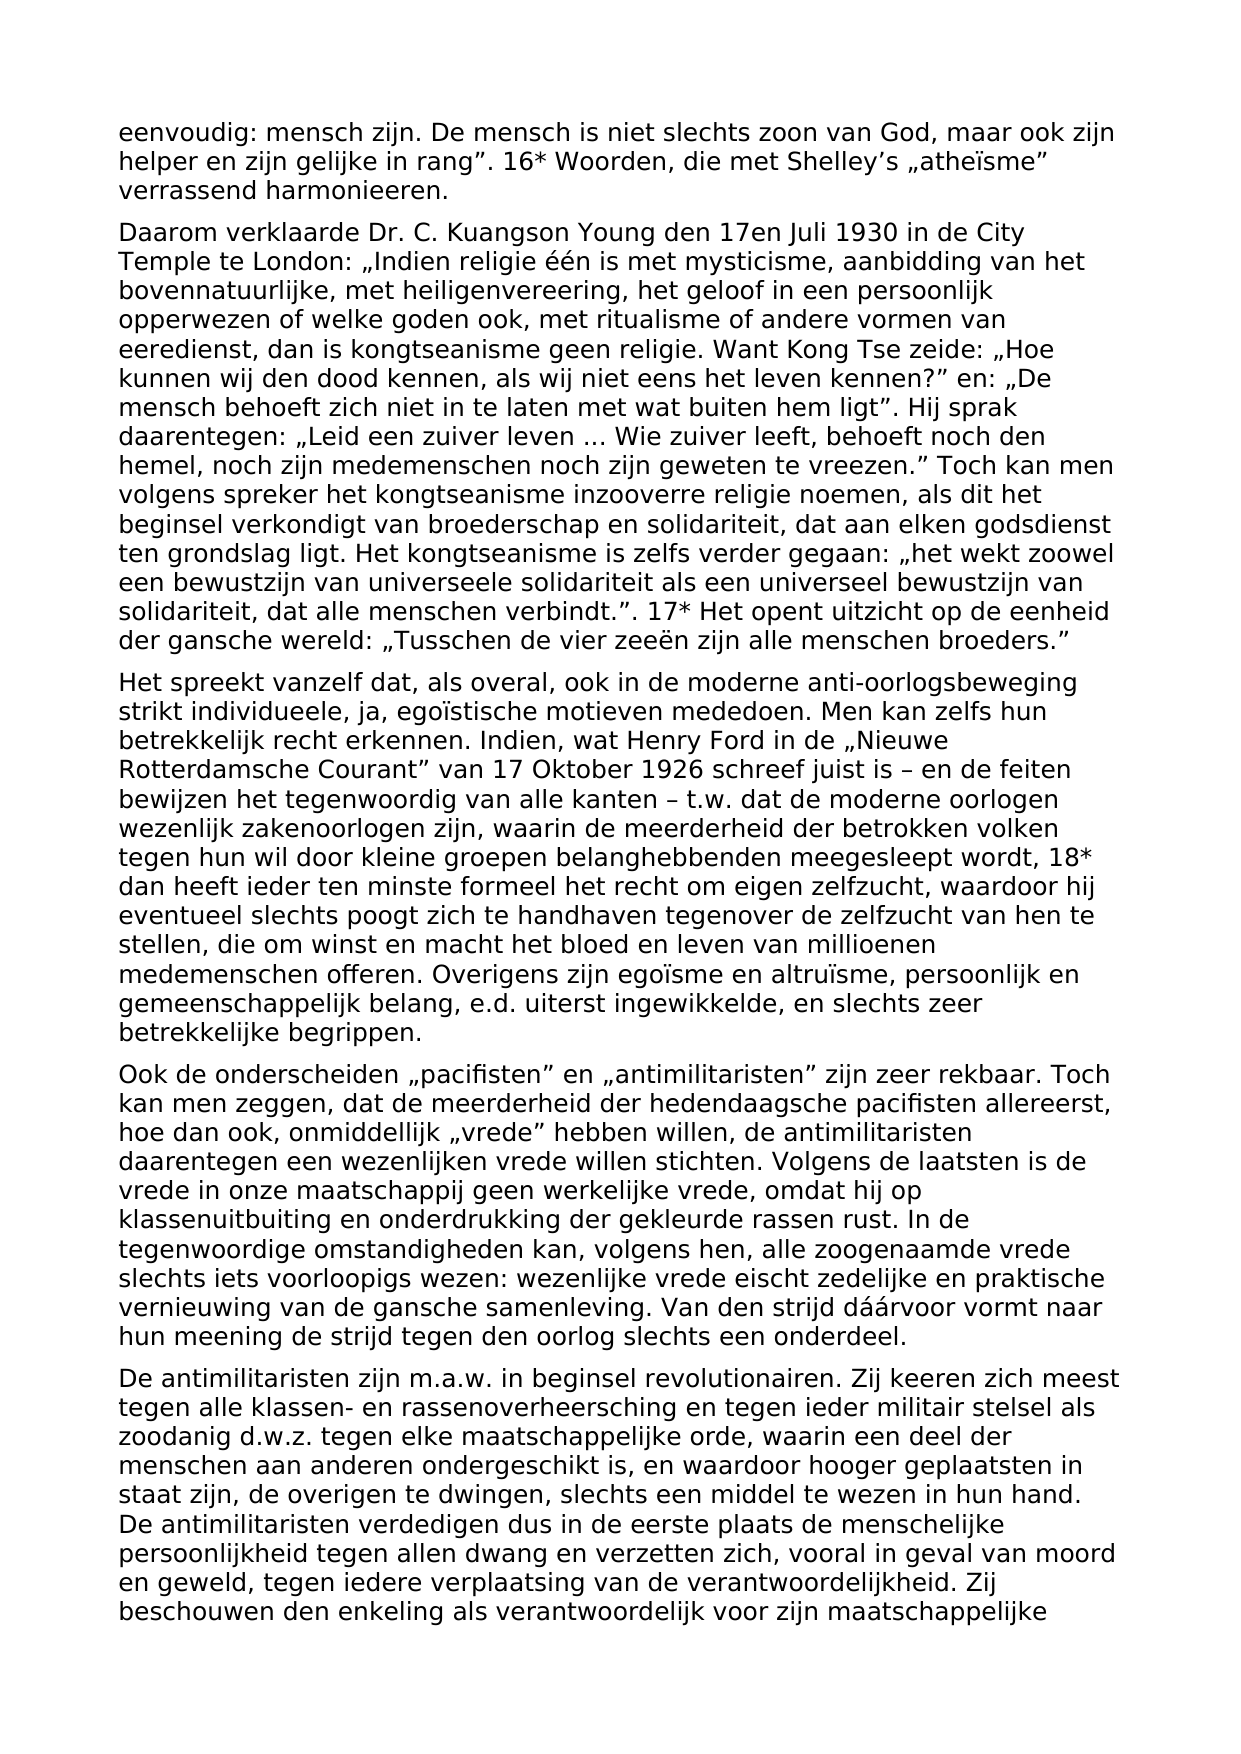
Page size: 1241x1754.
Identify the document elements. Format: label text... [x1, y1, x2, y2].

text De antimilitaristen zijn m.a.w. in beginsel revolutionairen. Zij keeren zich meest tegen alle klassen- en rassenoverheersching en tegen ieder militair stelsel als zoodanig d.w.z. tegen elke maatschappelijke orde, waarin een deel der menschen aan anderen ondergeschikt is, en waardoor hooger geplaatsten in staat zijn, de overigen te dwingen, slechts een middel te wezen in hun hand. De antimilitaristen verdedigen dus in de eerste plaats de menschelijke persoonlijkheid tegen allen dwang en verzetten zich, vooral in geval van moord en geweld, tegen iedere verplaatsing van de verantwoordelijkheid. Zij beschouwen den enkeling als verantwoordelijk voor zijn maatschappelijke [118, 1364, 1122, 1626]
text Ook de onderscheiden „pacifisten” en „antimilitaristen” zijn zeer rekbaar. Toch kan men zeggen, dat de meerderheid der hedendaagsche pacifisten allereerst, hoe dan ook, onmiddellijk „vrede” hebben willen, de antimilitaristen daarentegen een wezenlijken vrede willen stichten. Volgens de laatsten is de vrede in onze maatschappij geen werkelijke vrede, omdat hij op klassenuitbuiting en onderdrukking der gekleurde rassen rust. In de tegenwoordige omstandigheden kan, volgens hen, alle zoogenaamde vrede slechts iets voorloopigs wezen: wezenlijke vrede eischt zedelijke en praktische vernieuwing van de gansche samenleving. Van den strijd dáárvoor vormt naar hun meening de strijd tegen den oorlog slechts een onderdeel. [118, 1060, 1122, 1351]
text eenvoudig: mensch zijn. De mensch is niet slechts zoon van God, maar ook zijn helper en zijn gelijke in rang”. 16* Woorden, die met Shelley’s „atheïsme” verrassend harmonieeren. [118, 118, 1122, 206]
text Daarom verklaarde Dr. C. Kuangson Young den 17en Juli 1930 in de City Temple te London: „Indien religie één is met mysticisme, aanbidding van het bovennatuurlijke, met heiligenvereering, het geloof in een persoonlijk opperwezen of welke goden ook, met ritualisme of andere vormen van eeredienst, dan is kongtseanisme geen religie. Want Kong Tse zeide: „Hoe kunnen wij den dood kennen, als wij niet eens het leven kennen?” en: „De mensch behoeft zich niet in te laten met wat buiten hem ligt”. Hij sprak daarentegen: „Leid een zuiver leven ... Wie zuiver leeft, behoeft noch den hemel, noch zijn medemenschen noch zijn geweten te vreezen.” Toch kan men volgens spreker het kongtseanisme inzooverre religie noemen, als dit het beginsel verkondigt van broederschap en solidariteit, dat aan elken godsdienst ten grondslag ligt. Het kongtseanisme is zelfs verder gegaan: „het wekt zoowel een bewustzijn van universeele solidariteit als een universeel bewustzijn van solidariteit, dat alle menschen verbindt.”. 17* Het opent uitzicht op de eenheid der gansche wereld: „Tusschen de vier zeeën zijn alle menschen broeders.” [118, 218, 1122, 656]
text Het spreekt vanzelf dat, als overal, ook in de moderne anti-oorlogsbeweging strikt individueele, ja, egoïstische motieven mededoen. Men kan zelfs hun betrekkelijk recht erkennen. Indien, wat Henry Ford in de „Nieuwe Rotterdamsche Courant” van 17 Oktober 1926 schreef juist is – en de feiten bewijzen het tegenwoordig van alle kanten – t.w. dat de moderne oorlogen wezenlijk zakenoorlogen zijn, waarin de meerderheid der betrokken volken tegen hun wil door kleine groepen belanghebbenden meegesleept wordt, 18* dan heeft ieder ten minste formeel het recht om eigen zelfzucht, waardoor hij eventueel slechts poogt zich te handhaven tegenover de zelfzucht van hen te stellen, die om winst en macht het bloed en leven van millioenen medemenschen offeren. Overigens zijn egoïsme en altruïsme, persoonlijk en gemeenschappelijk belang, e.d. uiterst ingewikkelde, en slechts zeer betrekkelijke begrippen. [118, 668, 1122, 1047]
